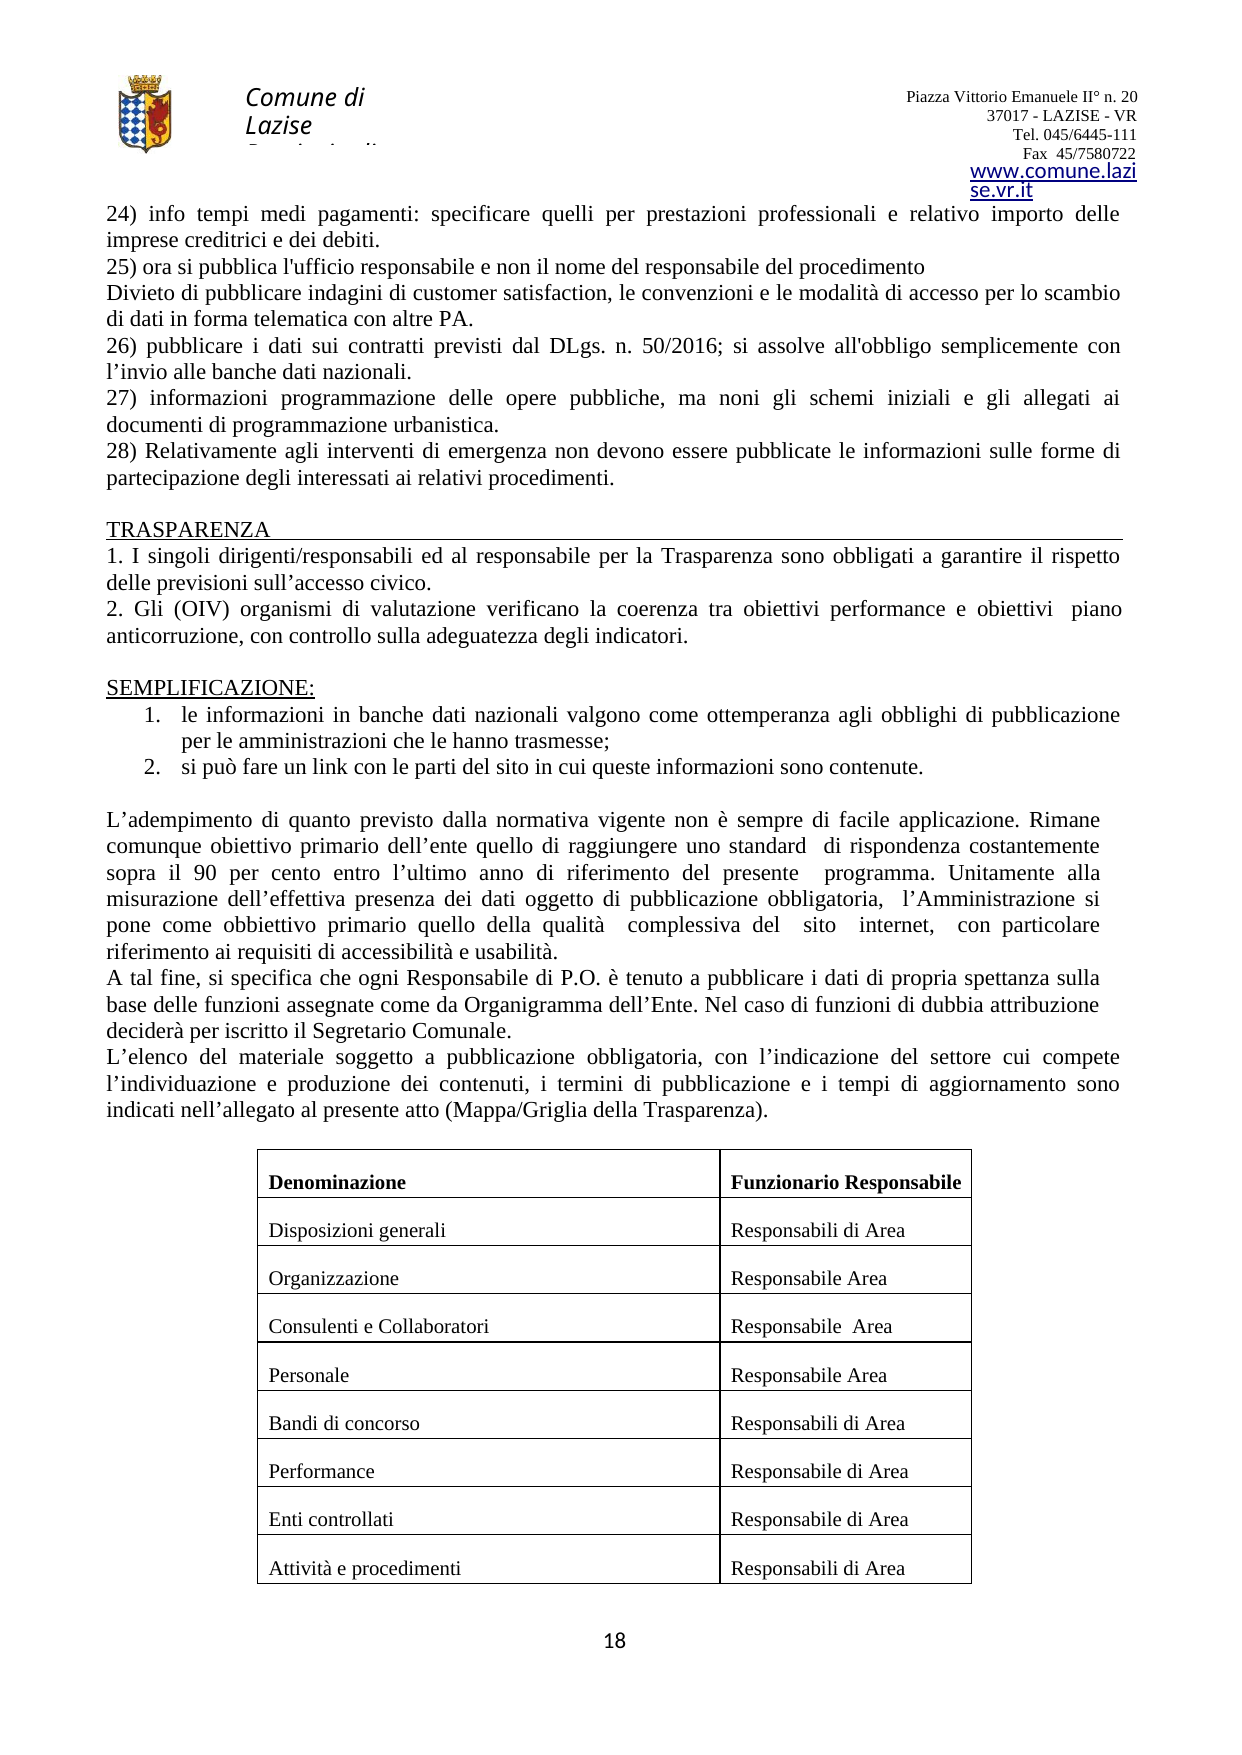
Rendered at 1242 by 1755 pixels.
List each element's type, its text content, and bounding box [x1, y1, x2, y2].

table_cell Enti controllati [258, 1487, 719, 1534]
text 28) Relativamente agli interventi di emergenza non devono essere pubblicate le informazioni sulle forme di partecipazione degli interessati ai relativi procedimenti. [106, 437, 1122, 490]
table_cell Consulenti e Collaboratori [258, 1294, 719, 1341]
text 2. Gli (OIV) organismi di valutazione verificano la coerenza tra obiettivi performance e obiettivi piano anticorruzione, con controllo sulla adeguatezza degli indicatori. [106, 595, 1122, 648]
table_cell Responsabile Area [721, 1246, 971, 1293]
table_cell Responsabili di Area [721, 1198, 971, 1245]
table_cell Organizzazione [258, 1246, 719, 1293]
text L’elenco del materiale soggetto a pubblicazione obbligatoria, con l’indicazione del settore cui compete l’individuazione e produzione dei contenuti, i termini di pubblicazione e i tempi di aggiornamento sono indicati nell’allegato al presente atto (Mappa/Griglia della Trasparenza). [106, 1043, 1122, 1122]
text Divieto di pubblicare indagini di customer satisfaction, le convenzioni e le modalità di accesso per lo scambio di dati in forma telematica con altre PA. [106, 279, 1122, 332]
text TRASPARENZA [106, 516, 1122, 539]
text 24) info tempi medi pagamenti: specificare quelli per prestazioni professionali e relativo importo delle imprese creditrici e dei debiti. [106, 200, 1122, 253]
table_cell Attività e procedimenti [258, 1535, 719, 1583]
text A tal fine, si specifica che ogni Responsabile di P.O. è tenuto a pubblicare i dati di propria spettanza sulla base delle funzioni assegnate come da Organigramma dell’Ente. Nel caso di funzioni di dubbia attribuzione deciderà per iscritto il Segretario Comunale. [106, 964, 1102, 1043]
table_cell Responsabile Area [721, 1294, 971, 1341]
table_cell Bandi di concorso [258, 1391, 719, 1438]
list le informazioni in banche dati nazionali valgono come ottemperanza agli obblighi di pubblicazione per le amministrazioni che le hanno trasmesse; [144, 701, 1122, 753]
table_cell Performance [258, 1439, 719, 1486]
table_header Denominazione [258, 1150, 719, 1197]
table_cell Disposizioni generali [258, 1198, 719, 1245]
table_cell Responsabile di Area [721, 1487, 971, 1534]
table_cell Responsabile di Area [721, 1439, 971, 1486]
text SEMPLIFICAZIONE: [106, 674, 1122, 701]
table_header Funzionario Responsabile [721, 1150, 971, 1197]
table_cell Responsabile Area [721, 1343, 971, 1390]
table_cell Responsabili di Area [721, 1391, 971, 1438]
table_cell Responsabili di Area [721, 1535, 971, 1583]
table_cell Personale [258, 1343, 719, 1390]
text L’adempimento di quanto previsto dalla normativa vigente non è sempre di facile applicazione. Rimane comunque obiettivo primario dell’ente quello di raggiungere uno standard di rispondenza costantemente sopra il 90 per cento entro l’ultimo anno di riferimento del presente programma. Unitamente alla misurazione dell’effettiva presenza dei dati oggetto di pubblicazione obbligatoria, l’Amministrazione si pone come obbiettivo primario quello della qualità complessiva del sito internet, con particolare riferimento ai requisiti di accessibilità e usabilità. [106, 806, 1102, 964]
text 25) ora si pubblica l'ufficio responsabile e non il nome del responsabile del procedimento [106, 253, 1122, 279]
text 27) informazioni programmazione delle opere pubbliche, ma noni gli schemi iniziali e gli allegati ai documenti di programmazione urbanistica. [106, 384, 1122, 437]
text 26) pubblicare i dati sui contratti previsti dal DLgs. n. 50/2016; si assolve all'obbligo semplicemente con l’invio alle banche dati nazionali. [106, 332, 1122, 384]
list si può fare un link con le parti del sito in cui queste informazioni sono contenute. [144, 753, 1122, 780]
text 1. I singoli dirigenti/responsabili ed al responsabile per la Trasparenza sono obbligati a garantire il rispetto delle previsioni sull’accesso civico. [106, 540, 1122, 595]
